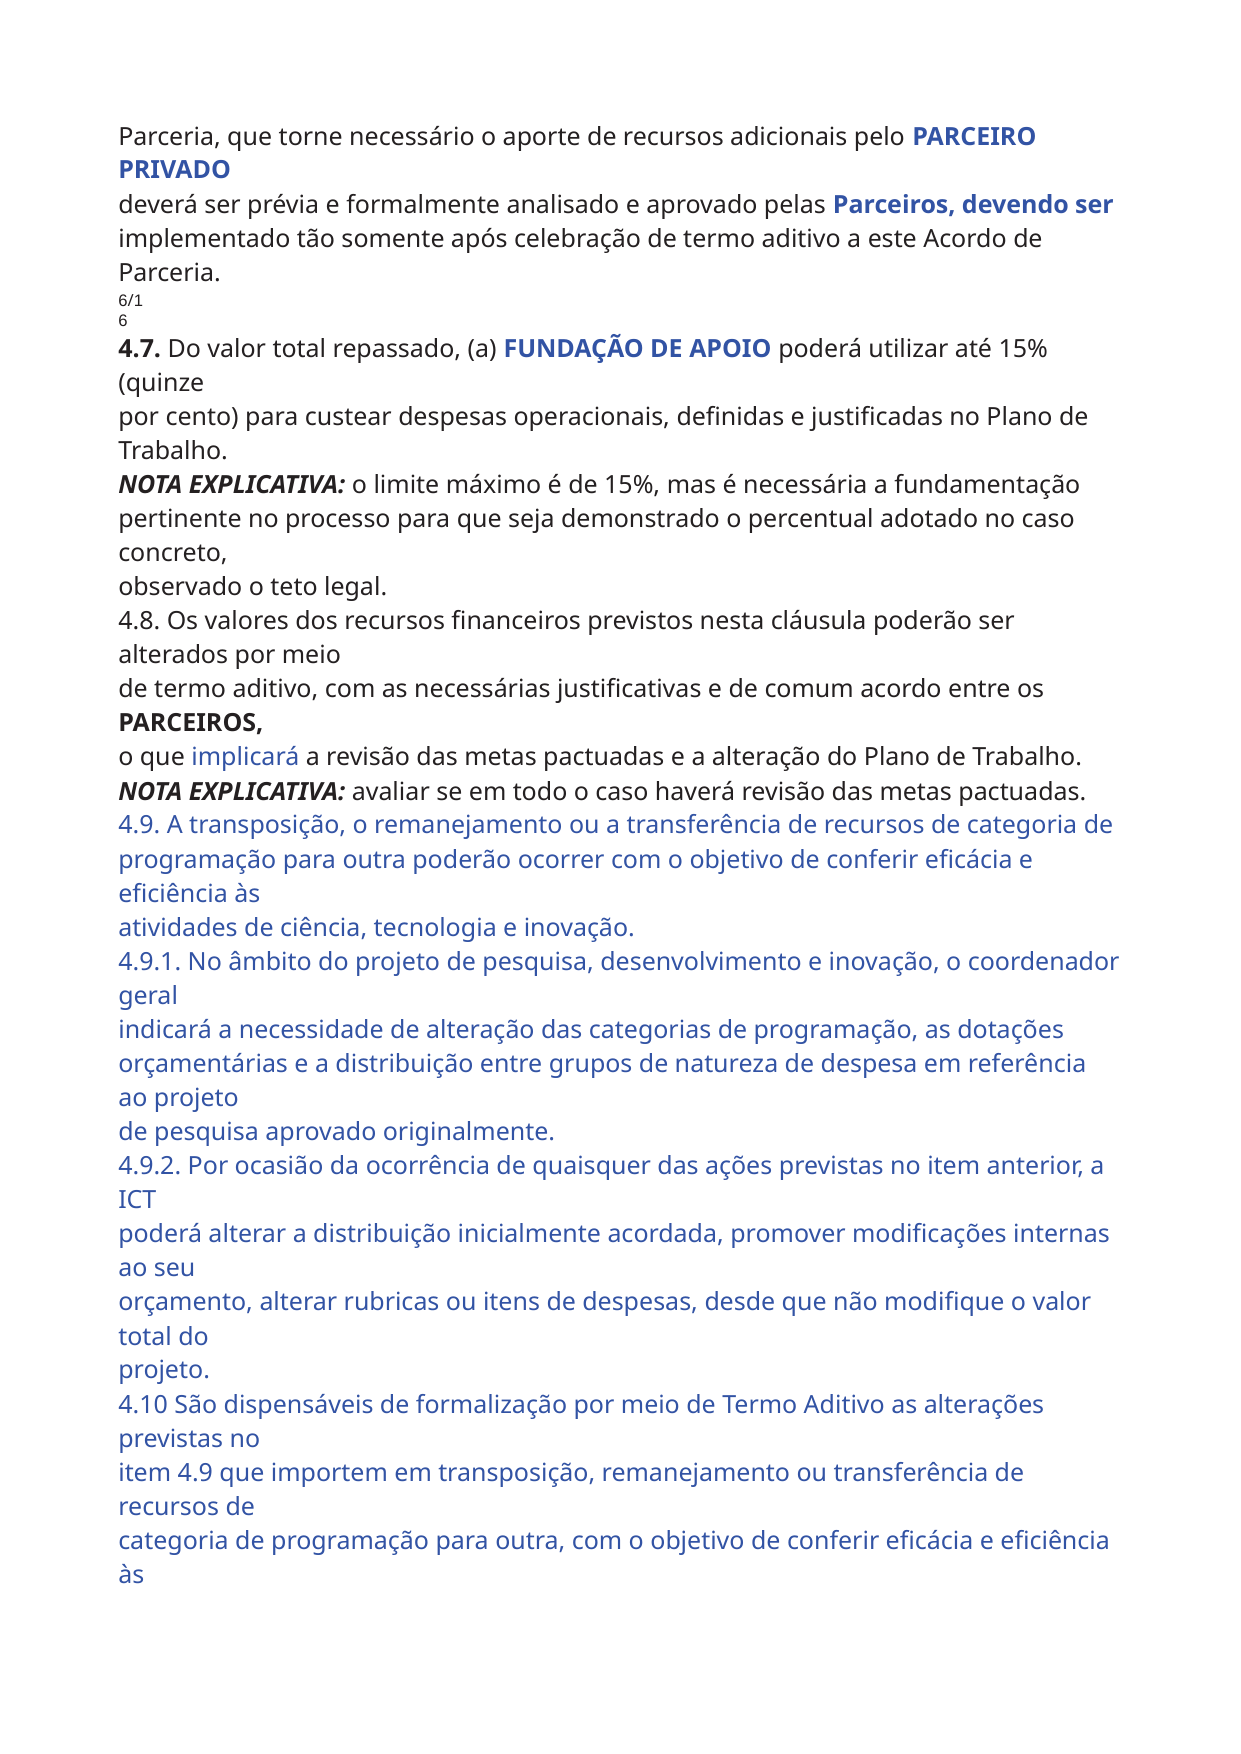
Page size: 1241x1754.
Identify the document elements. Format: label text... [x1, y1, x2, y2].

text categoria de programação para outra, com o objetivo de conferir eficácia e eficiência às [118, 1522, 1122, 1591]
text 4.9. A transposição, o remanejamento ou a transferência de recursos de categoria de [118, 807, 1122, 841]
text deverá ser prévia e formalmente analisado e aprovado pelas Parceiros, devendo ser [118, 186, 1122, 220]
text observado o teto legal. [118, 569, 1122, 603]
text por cento) para custear despesas operacionais, definidas e justificadas no Plano de Trabalho. [118, 398, 1122, 467]
text NOTA EXPLICATIVA: o limite máximo é de 15%, mas é necessária a fundamentação [118, 467, 1122, 501]
text orçamento, alterar rubricas ou itens de despesas, desde que não modifique o valor total do [118, 1284, 1122, 1352]
text atividades de ciência, tecnologia e inovação. [118, 909, 1122, 943]
text 4.10 São dispensáveis de formalização por meio de Termo Aditivo as alterações previstas no [118, 1386, 1122, 1454]
text projeto. [118, 1352, 1122, 1386]
text programação para outra poderão ocorrer com o objetivo de conferir eficácia e eficiência às [118, 841, 1122, 909]
text indicará a necessidade de alteração das categorias de programação, as dotações [118, 1012, 1122, 1046]
text poderá alterar a distribuição inicialmente acordada, promover modificações internas ao seu [118, 1216, 1122, 1284]
text pertinente no processo para que seja demonstrado o percentual adotado no caso concreto, [118, 501, 1122, 569]
text orçamentárias e a distribuição entre grupos de natureza de despesa em referência ao projeto [118, 1046, 1122, 1114]
text o que implicará a revisão das metas pactuadas e a alteração do Plano de Trabalho. [118, 739, 1122, 773]
text de pesquisa aprovado originalmente. [118, 1114, 1122, 1148]
text Parceria, que torne necessário o aporte de recursos adicionais pelo PARCEIRO PRIVADO [118, 118, 1122, 186]
text 6 [118, 311, 1122, 330]
text NOTA EXPLICATIVA: avaliar se em todo o caso haverá revisão das metas pactuadas. [118, 773, 1122, 807]
text 4.8. Os valores dos recursos financeiros previstos nesta cláusula poderão ser alterados por meio [118, 603, 1122, 671]
text 6/1 [118, 288, 1122, 311]
text de termo aditivo, com as necessárias justificativas e de comum acordo entre os PARCEIROS, [118, 671, 1122, 739]
text 4.9.2. Por ocasião da ocorrência de quaisquer das ações previstas no item anterior, a ICT [118, 1148, 1122, 1216]
text 4.7. Do valor total repassado, (a) FUNDAÇÃO DE APOIO poderá utilizar até 15% (quinze [118, 330, 1122, 398]
text implementado tão somente após celebração de termo aditivo a este Acordo de Parceria. [118, 220, 1122, 288]
text item 4.9 que importem em transposição, remanejamento ou transferência de recursos de [118, 1454, 1122, 1522]
text 4.9.1. No âmbito do projeto de pesquisa, desenvolvimento e inovação, o coordenador geral [118, 943, 1122, 1012]
